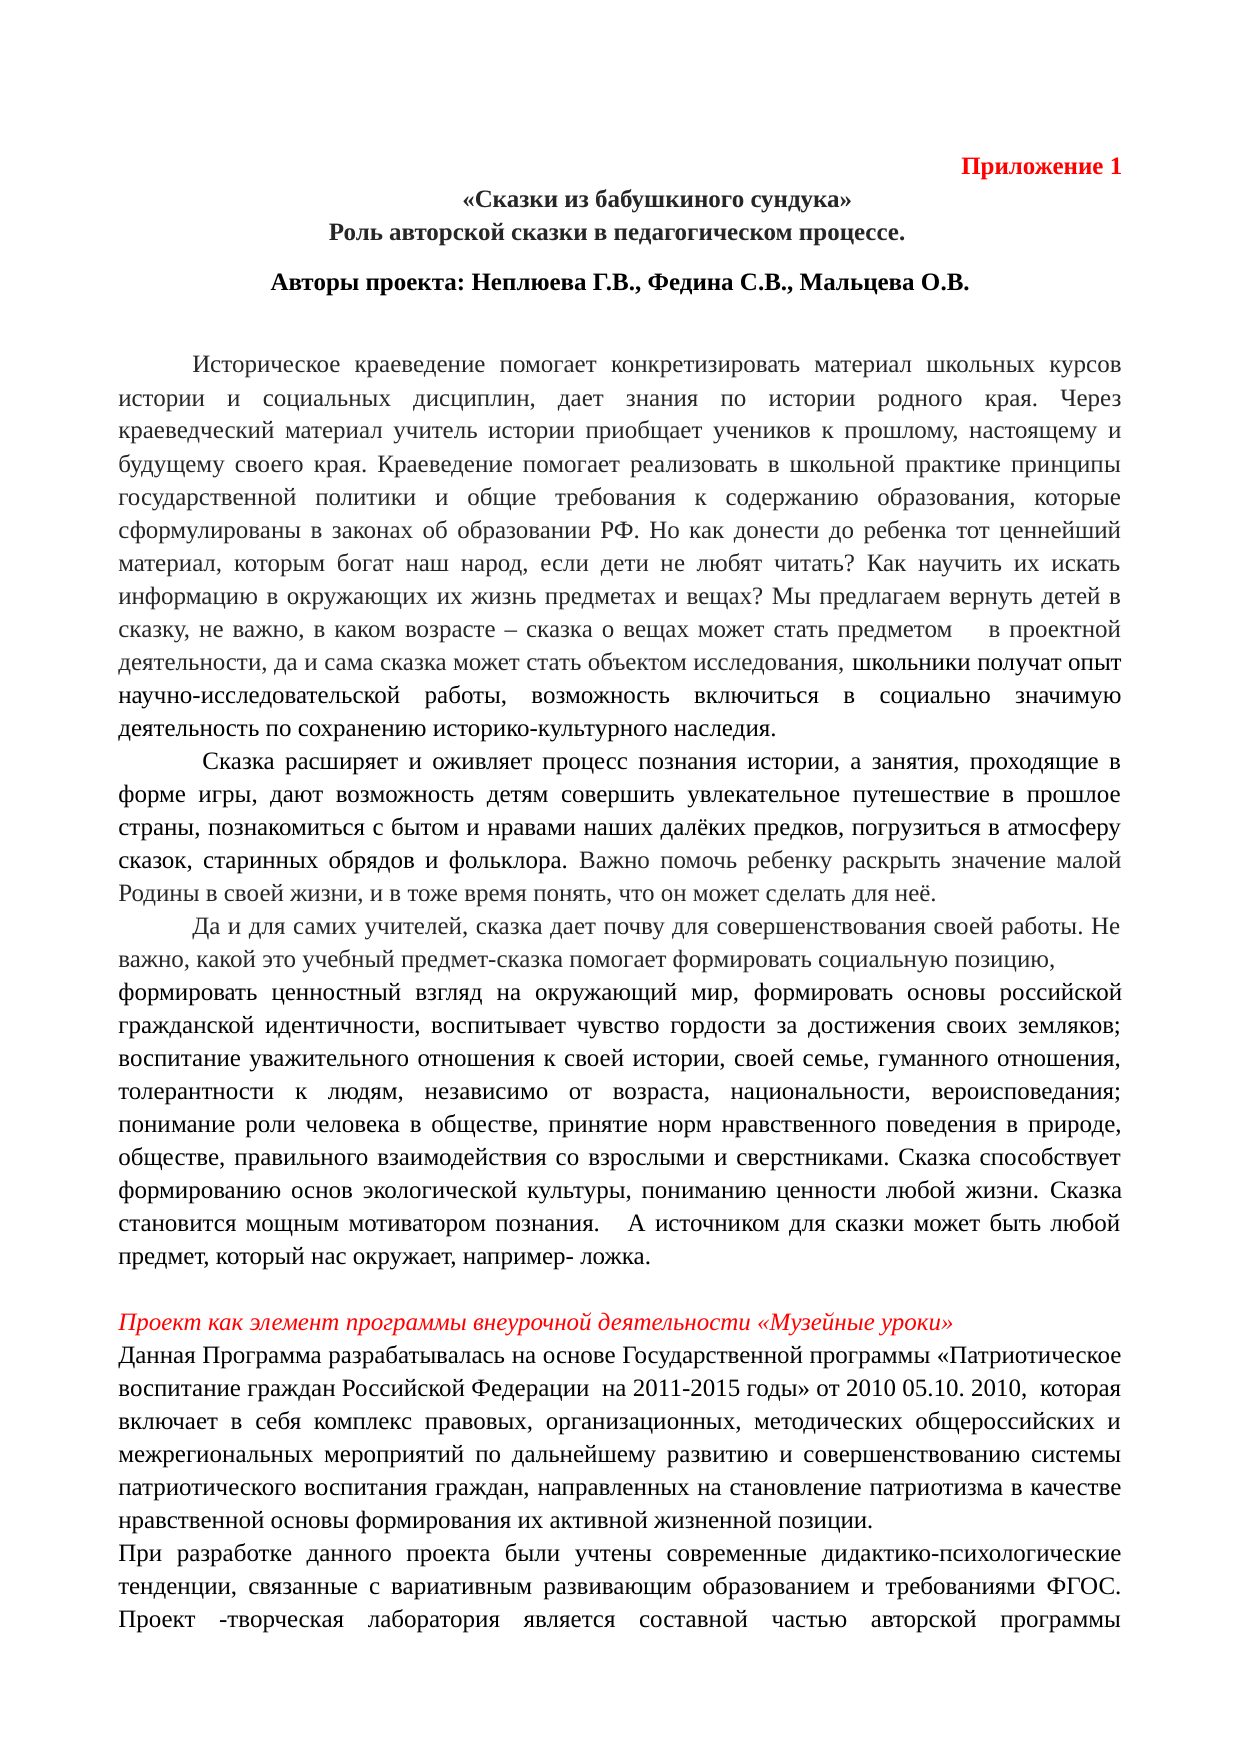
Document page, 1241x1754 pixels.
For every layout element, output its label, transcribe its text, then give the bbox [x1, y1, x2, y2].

text Данная Программа разрабатывалась на основе Государственной программы «Патриотическое воспитание граждан Российской Федерации на 2011-2015 годы» от 2010 05.10. 2010, которая включает в себя комплекс правовых, организационных, методических общероссийских и межрегиональных мероприятий по дальнейшему развитию и совершенствованию системы патриотического воспитания граждан, направленных на становление патриотизма в качестве нравственной основы формирования их активной жизненной позиции. [118, 1340, 1122, 1534]
text Да и для самих учителей, сказка дает почву для совершенствования своей работы. Не важно, какой это учебный предмет-сказка помогает формировать социальную позицию, [118, 911, 1122, 973]
text Роль авторской сказки в педагогическом процессе. [118, 217, 1122, 246]
text Приложение 1 [118, 151, 1122, 180]
text формировать ценностный взгляд на окружающий мир, формировать основы российской гражданской идентичности, воспитывает чувство гордости за достижения своих земляков; воспитание уважительного отношения к своей истории, своей семье, гуманного отношения, толерантности к людям, независимо от возраста, национальности, вероисповедания; понимание роли человека в обществе, принятие норм нравственного поведения в природе, обществе, правильного взаимодействия со взрослыми и сверстниками. Сказка способствует формированию основ экологической культуры, пониманию ценности любой жизни. Сказка становится мощным мотиватором познания. А источником для сказки может быть любой предмет, который нас окружает, например- ложка. [118, 977, 1122, 1270]
text При разработке данного проекта были учтены современные дидактико-психологические тенденции, связанные с вариативным развивающим образованием и требованиями ФГОС. Проект -творческая лаборатория является составной частью авторской программы [118, 1538, 1122, 1633]
text Сказка расширяет и оживляет процесс познания истории, а занятия, проходящие в форме игры, дают возможность детям совершить увлекательное путешествие в прошлое страны, познакомиться с бытом и нравами наших далёких предков, погрузиться в атмосферу сказок, старинных обрядов и фольклора. Важно помочь ребенку раскрыть значение малой Родины в своей жизни, и в тоже время понять, что он может сделать для неё. [118, 746, 1122, 907]
text «Сказки из бабушкиного сундука» [118, 184, 1122, 213]
text Проект как элемент программы внеурочной деятельности «Музейные уроки» [118, 1307, 1122, 1336]
text Авторы проекта: Неплюева Г.В., Федина С.В., Мальцева О.В. [118, 267, 1122, 296]
text Историческое краеведение помогает конкретизировать материал школьных курсов истории и социальных дисциплин, дает знания по истории родного края. Через краеведческий материал учитель истории приобщает учеников к прошлому, настоящему и будущему своего края. Краеведение помогает реализовать в школьной практике принципы государственной политики и общие требования к содержанию образования, которые сформулированы в законах об образовании РФ. Но как донести до ребенка тот ценнейший материал, которым богат наш народ, если дети не любят читать? Как научить их искать информацию в окружающих их жизнь предметах и вещах? Мы предлагаем вернуть детей в сказку, не важно, в каком возрасте – сказка о вещах может стать предметом в проектной деятельности, да и сама сказка может стать объектом исследования, школьники получат опыт научно-исследовательской работы, возможность включиться в социально значимую деятельность по сохранению историко-культурного наследия. [118, 349, 1122, 742]
